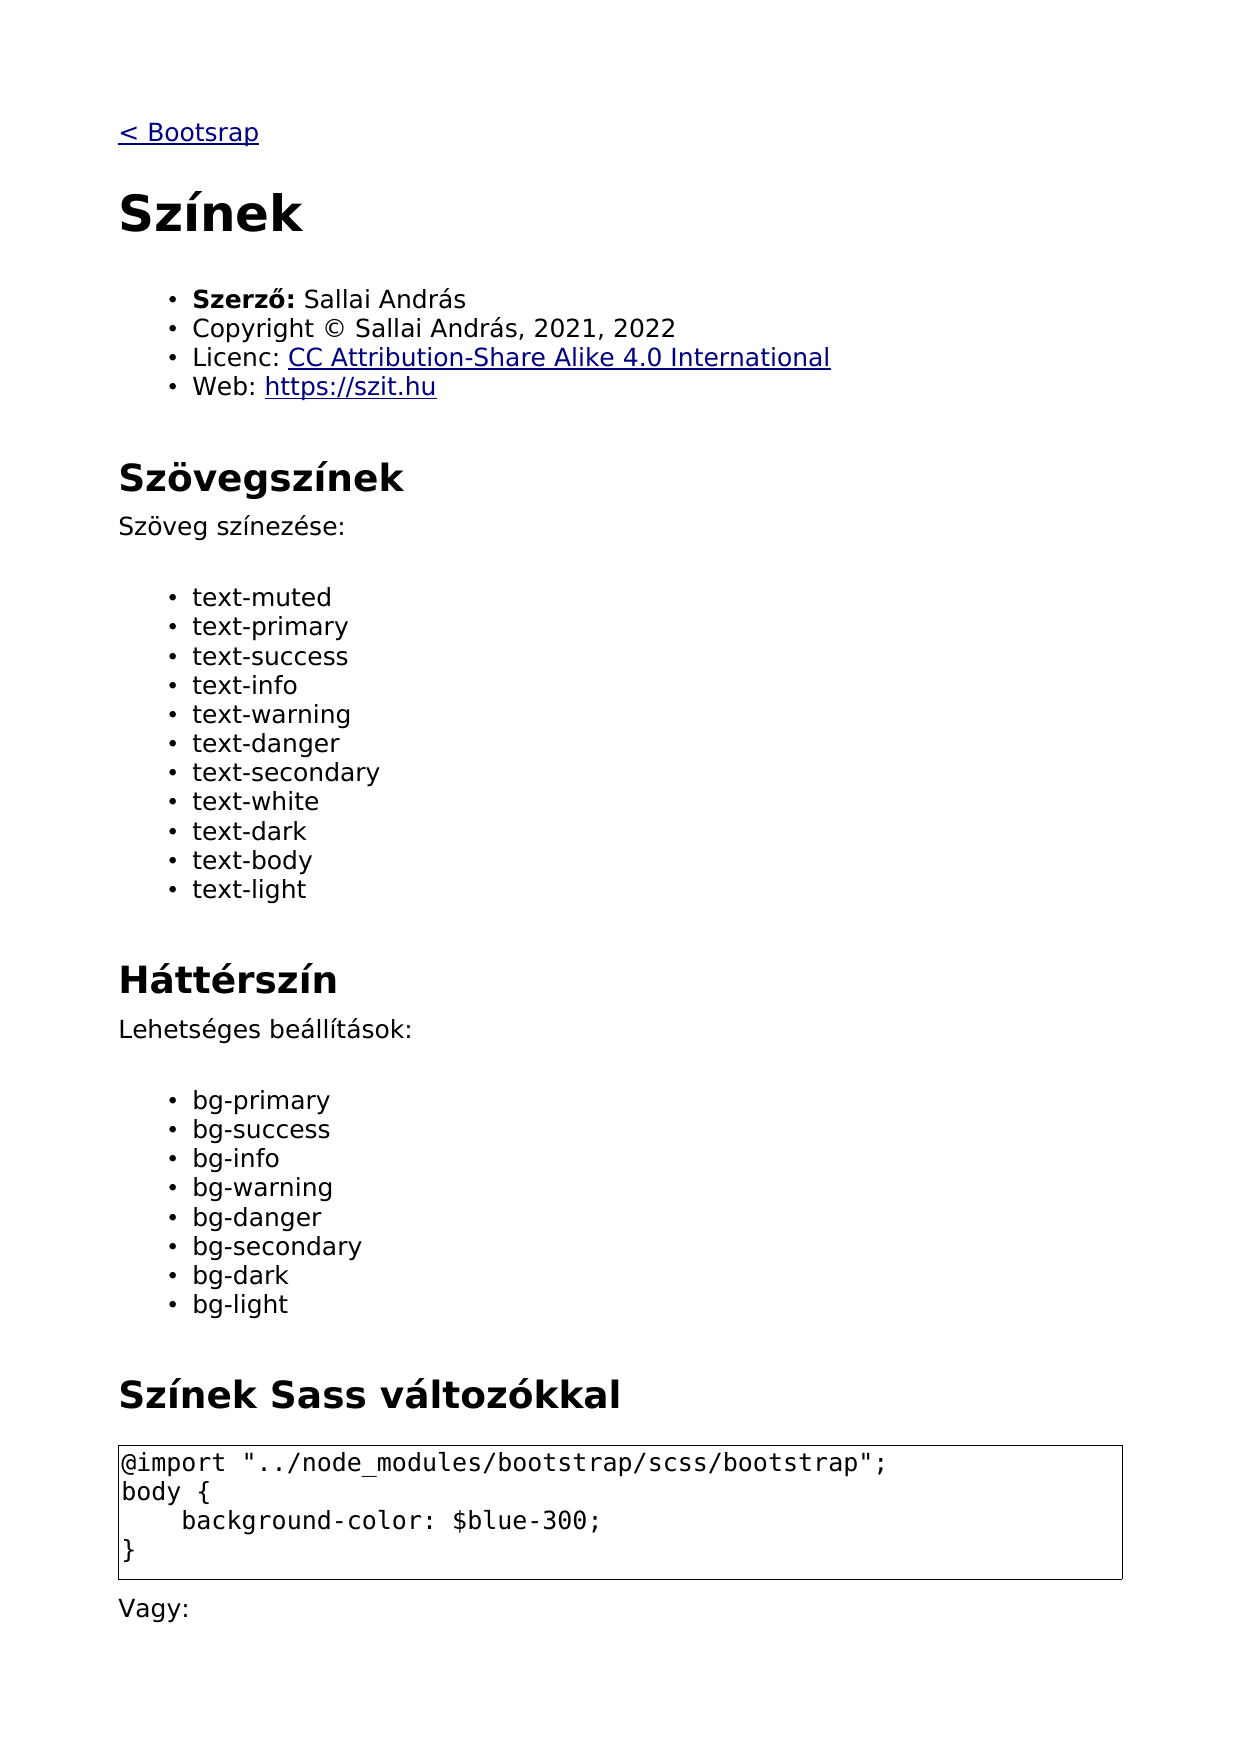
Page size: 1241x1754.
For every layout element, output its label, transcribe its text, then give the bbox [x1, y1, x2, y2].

list text-primary [177, 613, 1122, 642]
list bg-success [177, 1115, 1122, 1144]
list text-dark [177, 817, 1122, 846]
list bg-primary [177, 1086, 1122, 1115]
list bg-dark [177, 1261, 1122, 1290]
list text-success [177, 642, 1122, 671]
list text-muted [177, 583, 1122, 613]
table_header @import "../node_modules/bootstrap/scss/bootstrap"; body { background-color: $blue-300; } [119, 1446, 1122, 1579]
text Vagy: [118, 1594, 1122, 1623]
list text-danger [177, 729, 1122, 758]
subtitle Háttérszín [118, 959, 1122, 1002]
subtitle Szövegszínek [118, 456, 1122, 500]
list text-info [177, 671, 1122, 700]
text < Bootsrap [118, 118, 1122, 147]
text Szöveg színezése: [118, 512, 1122, 541]
list bg-info [177, 1144, 1122, 1173]
list text-warning [177, 700, 1122, 729]
list bg-warning [177, 1173, 1122, 1203]
list text-white [177, 788, 1122, 817]
list text-light [177, 875, 1122, 904]
list bg-danger [177, 1203, 1122, 1232]
list Web: https://szit.hu [177, 372, 1122, 402]
list text-secondary [177, 758, 1122, 788]
list Szerző: Sallai András [177, 285, 1122, 314]
subtitle Színek [118, 185, 1122, 243]
list Licenc: CC Attribution-Share Alike 4.0 International [177, 343, 1122, 372]
list bg-secondary [177, 1232, 1122, 1261]
list bg-light [177, 1290, 1122, 1319]
subtitle Színek Sass változókkal [118, 1374, 1122, 1417]
list Copyright © Sallai András, 2021, 2022 [177, 314, 1122, 343]
text Lehetséges beállítások: [118, 1015, 1122, 1044]
list text-body [177, 846, 1122, 875]
